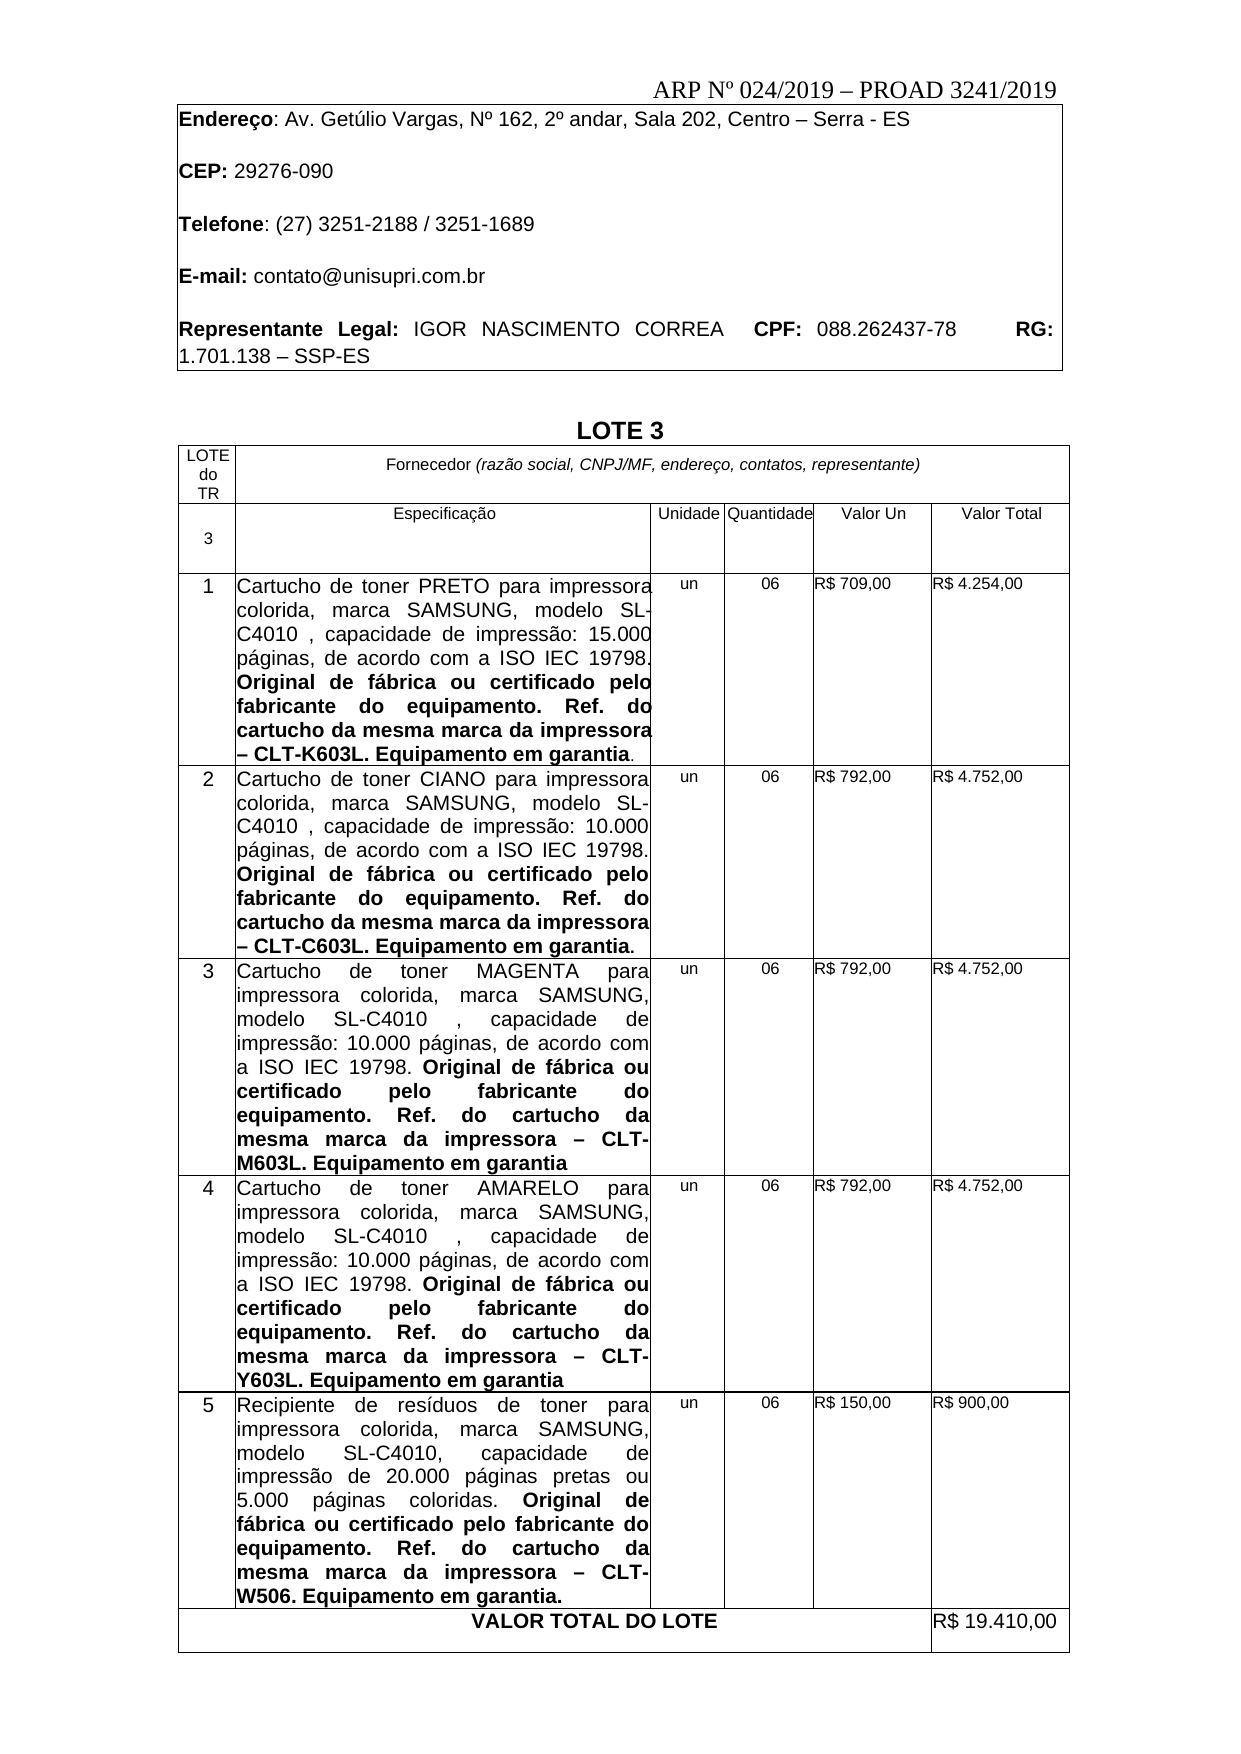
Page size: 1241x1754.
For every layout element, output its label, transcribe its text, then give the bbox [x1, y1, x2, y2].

table_header LOTE do TR [179, 446, 235, 503]
table_cell R$ 4.752,00 [932, 766, 1069, 958]
table_cell Cartucho de toner AMARELO para impressora colorida, marca SAMSUNG, modelo SL-C4010 , capacidade de impressão: 10.000 páginas, de acordo com a ISO IEC 19798. Original de fábrica ou certificado pelo fabricante do equipamento. Ref. do cartucho da mesma marca da impressora – CLT-Y603L. Equipamento em garantia [236, 1176, 650, 1391]
table_cell un [651, 574, 724, 765]
table_header Fornecedor (razão social, CNPJ/MF, endereço, contatos, representante) [236, 446, 1069, 503]
table_cell 5 [179, 1393, 235, 1608]
table_cell R$ 709,00 [814, 574, 931, 765]
table_cell R$ 4.254,00 [932, 574, 1069, 765]
table_cell un [651, 766, 724, 958]
table_cell VALOR TOTAL DO LOTE [179, 1609, 931, 1652]
text Telefone: (27) 3251-2188 / 3251-1689 [178, 209, 1062, 236]
text Endereço: Av. Getúlio Vargas, Nº 162, 2º andar, Sala 202, Centro – Serra - ES [178, 105, 1062, 131]
table_cell 3 [179, 504, 235, 573]
table_cell 4 [179, 1176, 235, 1391]
text CEP: 29276-090 [178, 156, 1062, 183]
table_cell R$ 792,00 [814, 766, 931, 958]
table_cell un [651, 1393, 724, 1608]
table_cell 3 [179, 959, 235, 1175]
table_cell un [651, 1176, 724, 1391]
text Representante Legal: IGOR NASCIMENTO CORREA CPF: 088.262437-78 RG: 1.701.138 – SSP-ES [178, 314, 1062, 370]
table_cell R$ 4.752,00 [932, 1176, 1069, 1391]
table_cell R$ 792,00 [814, 1176, 931, 1391]
table_cell 2 [179, 766, 235, 958]
text E-mail: contato@unisupri.com.br [178, 261, 1062, 288]
table_cell Especificação [236, 504, 650, 573]
text LOTE 3 [177, 416, 1063, 445]
table_cell Recipiente de resíduos de toner para impressora colorida, marca SAMSUNG, modelo SL-C4010, capacidade de impressão de 20.000 páginas pretas ou 5.000 páginas coloridas. Original de fábrica ou certificado pelo fabricante do equipamento. Ref. do cartucho da mesma marca da impressora – CLT- W506. Equipamento em garantia. [236, 1393, 650, 1608]
table_cell Quantidade [725, 504, 813, 573]
table_cell Cartucho de toner CIANO para impressora colorida, marca SAMSUNG, modelo SL-C4010 , capacidade de impressão: 10.000 páginas, de acordo com a ISO IEC 19798. Original de fábrica ou certificado pelo fabricante do equipamento. Ref. do cartucho da mesma marca da impressora – CLT-C603L. Equipamento em garantia. [236, 766, 650, 958]
table_cell Valor Un [814, 504, 931, 573]
table_cell 1 [179, 574, 235, 765]
table_cell 06 [725, 574, 813, 765]
table_cell Valor Total [932, 504, 1069, 573]
table_cell Cartucho de toner MAGENTA para impressora colorida, marca SAMSUNG, modelo SL-C4010 , capacidade de impressão: 10.000 páginas, de acordo com a ISO IEC 19798. Original de fábrica ou certificado pelo fabricante do equipamento. Ref. do cartucho da mesma marca da impressora – CLT-M603L. Equipamento em garantia [236, 959, 650, 1175]
table_cell 06 [725, 1176, 813, 1391]
table_cell R$ 150,00 [814, 1393, 931, 1608]
table_cell 06 [725, 766, 813, 958]
table_cell 06 [725, 959, 813, 1175]
table_cell Cartucho de toner PRETO para impressora colorida, marca SAMSUNG, modelo SL-C4010 , capacidade de impressão: 15.000 páginas, de acordo com a ISO IEC 19798. Original de fábrica ou certificado pelo fabricante do equipamento. Ref. do cartucho da mesma marca da impressora – CLT-K603L. Equipamento em garantia. [236, 574, 650, 765]
table_cell R$ 792,00 [814, 959, 931, 1175]
table_cell un [651, 959, 724, 1175]
table_cell 06 [725, 1393, 813, 1608]
table_cell R$ 4.752,00 [932, 959, 1069, 1175]
table_cell R$ 900,00 [932, 1393, 1069, 1608]
table_cell Unidade [651, 504, 724, 573]
table_cell R$ 19.410,00 [932, 1609, 1069, 1652]
